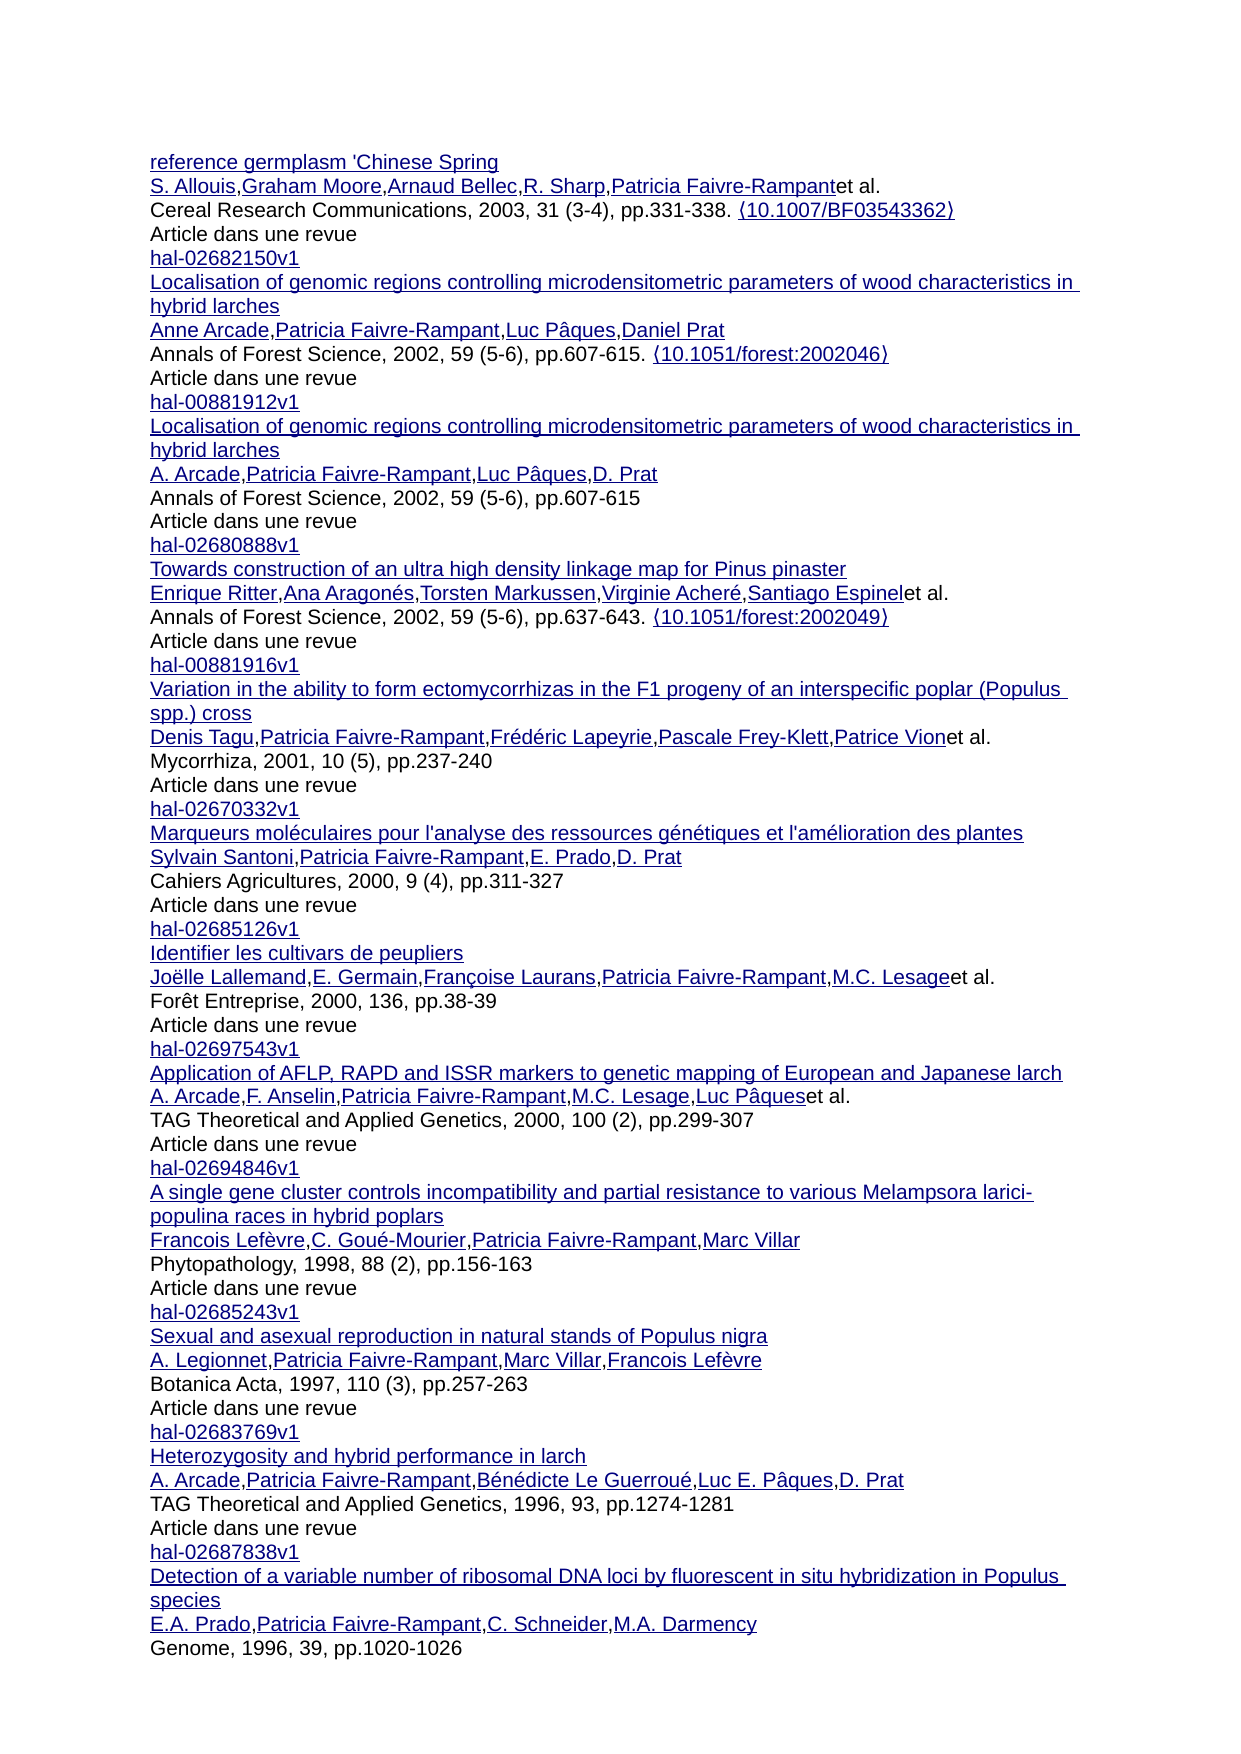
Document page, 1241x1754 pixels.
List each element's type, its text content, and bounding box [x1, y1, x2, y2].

table_cell Sexual and asexual reproduction in natural stands of Populus nigra A. Legionnet,Patricia Faivre-Rampant,Marc Villar,Francois Lefèvre Botanica Acta, 1997, 110 (3), pp.257-263 Article dans une revue hal-02683769v1 [150, 1324, 1090, 1444]
table_cell Localisation of genomic regions controlling microdensitometric parameters of wood characteristics in hybrid larches A. Arcade,Patricia Faivre-Rampant,Luc Pâques,D. Prat Annals of Forest Science, 2002, 59 (5-6), pp.607-615 Article dans une revue hal-02680888v1 [150, 414, 1090, 557]
table_cell Localisation of genomic regions controlling microdensitometric parameters of wood characteristics in hybrid larches Anne Arcade,Patricia Faivre-Rampant,Luc Pâques,Daniel Prat Annals of Forest Science, 2002, 59 (5-6), pp.607-615. ⟨10.1051/forest:2002046⟩ Article dans une revue hal-00881912v1 [150, 270, 1090, 413]
table_cell Marqueurs moléculaires pour l'analyse des ressources génétiques et l'amélioration des plantes Sylvain Santoni,Patricia Faivre-Rampant,E. Prado,D. Prat Cahiers Agricultures, 2000, 9 (4), pp.311-327 Article dans une revue hal-02685126v1 [150, 821, 1090, 941]
table_cell Towards construction of an ultra high density linkage map for Pinus pinaster Enrique Ritter,Ana Aragonés,Torsten Markussen,Virginie Acheré,Santiago Espinelet al. Annals of Forest Science, 2002, 59 (5-6), pp.637-643. ⟨10.1051/forest:2002049⟩ Article dans une revue hal-00881916v1 [150, 557, 1090, 677]
table_cell reference germplasm 'Chinese Spring S. Allouis,Graham Moore,Arnaud Bellec,R. Sharp,Patricia Faivre-Rampantet al. Cereal Research Communications, 2003, 31 (3-4), pp.331-338. ⟨10.1007/BF03543362⟩ Article dans une revue hal-02682150v1 [150, 150, 1090, 270]
table_cell Application of AFLP, RAPD and ISSR markers to genetic mapping of European and Japanese larch A. Arcade,F. Anselin,Patricia Faivre-Rampant,M.C. Lesage,Luc Pâqueset al. TAG Theoretical and Applied Genetics, 2000, 100 (2), pp.299-307 Article dans une revue hal-02694846v1 [150, 1060, 1090, 1180]
table_cell Heterozygosity and hybrid performance in larch A. Arcade,Patricia Faivre-Rampant,Bénédicte Le Guerroué,Luc E. Pâques,D. Prat TAG Theoretical and Applied Genetics, 1996, 93, pp.1274-1281 Article dans une revue hal-02687838v1 [150, 1444, 1090, 1563]
table_cell Identifier les cultivars de peupliers Joëlle Lallemand,E. Germain,Françoise Laurans,Patricia Faivre-Rampant,M.C. Lesageet al. Forêt Entreprise, 2000, 136, pp.38-39 Article dans une revue hal-02697543v1 [150, 941, 1090, 1060]
table_cell Variation in the ability to form ectomycorrhizas in the F1 progeny of an interspecific poplar (Populus spp.) cross Denis Tagu,Patricia Faivre-Rampant,Frédéric Lapeyrie,Pascale Frey-Klett,Patrice Vionet al. Mycorrhiza, 2001, 10 (5), pp.237-240 Article dans une revue hal-02670332v1 [150, 677, 1090, 821]
table_cell A single gene cluster controls incompatibility and partial resistance to various Melampsora larici-populina races in hybrid poplars Francois Lefèvre,C. Goué-Mourier,Patricia Faivre-Rampant,Marc Villar Phytopathology, 1998, 88 (2), pp.156-163 Article dans une revue hal-02685243v1 [150, 1180, 1090, 1324]
table_cell Detection of a variable number of ribosomal DNA loci by fluorescent in situ hybridization in Populus species E.A. Prado,Patricia Faivre-Rampant,C. Schneider,M.A. Darmency Genome, 1996, 39, pp.1020-1026 [150, 1564, 1090, 1659]
